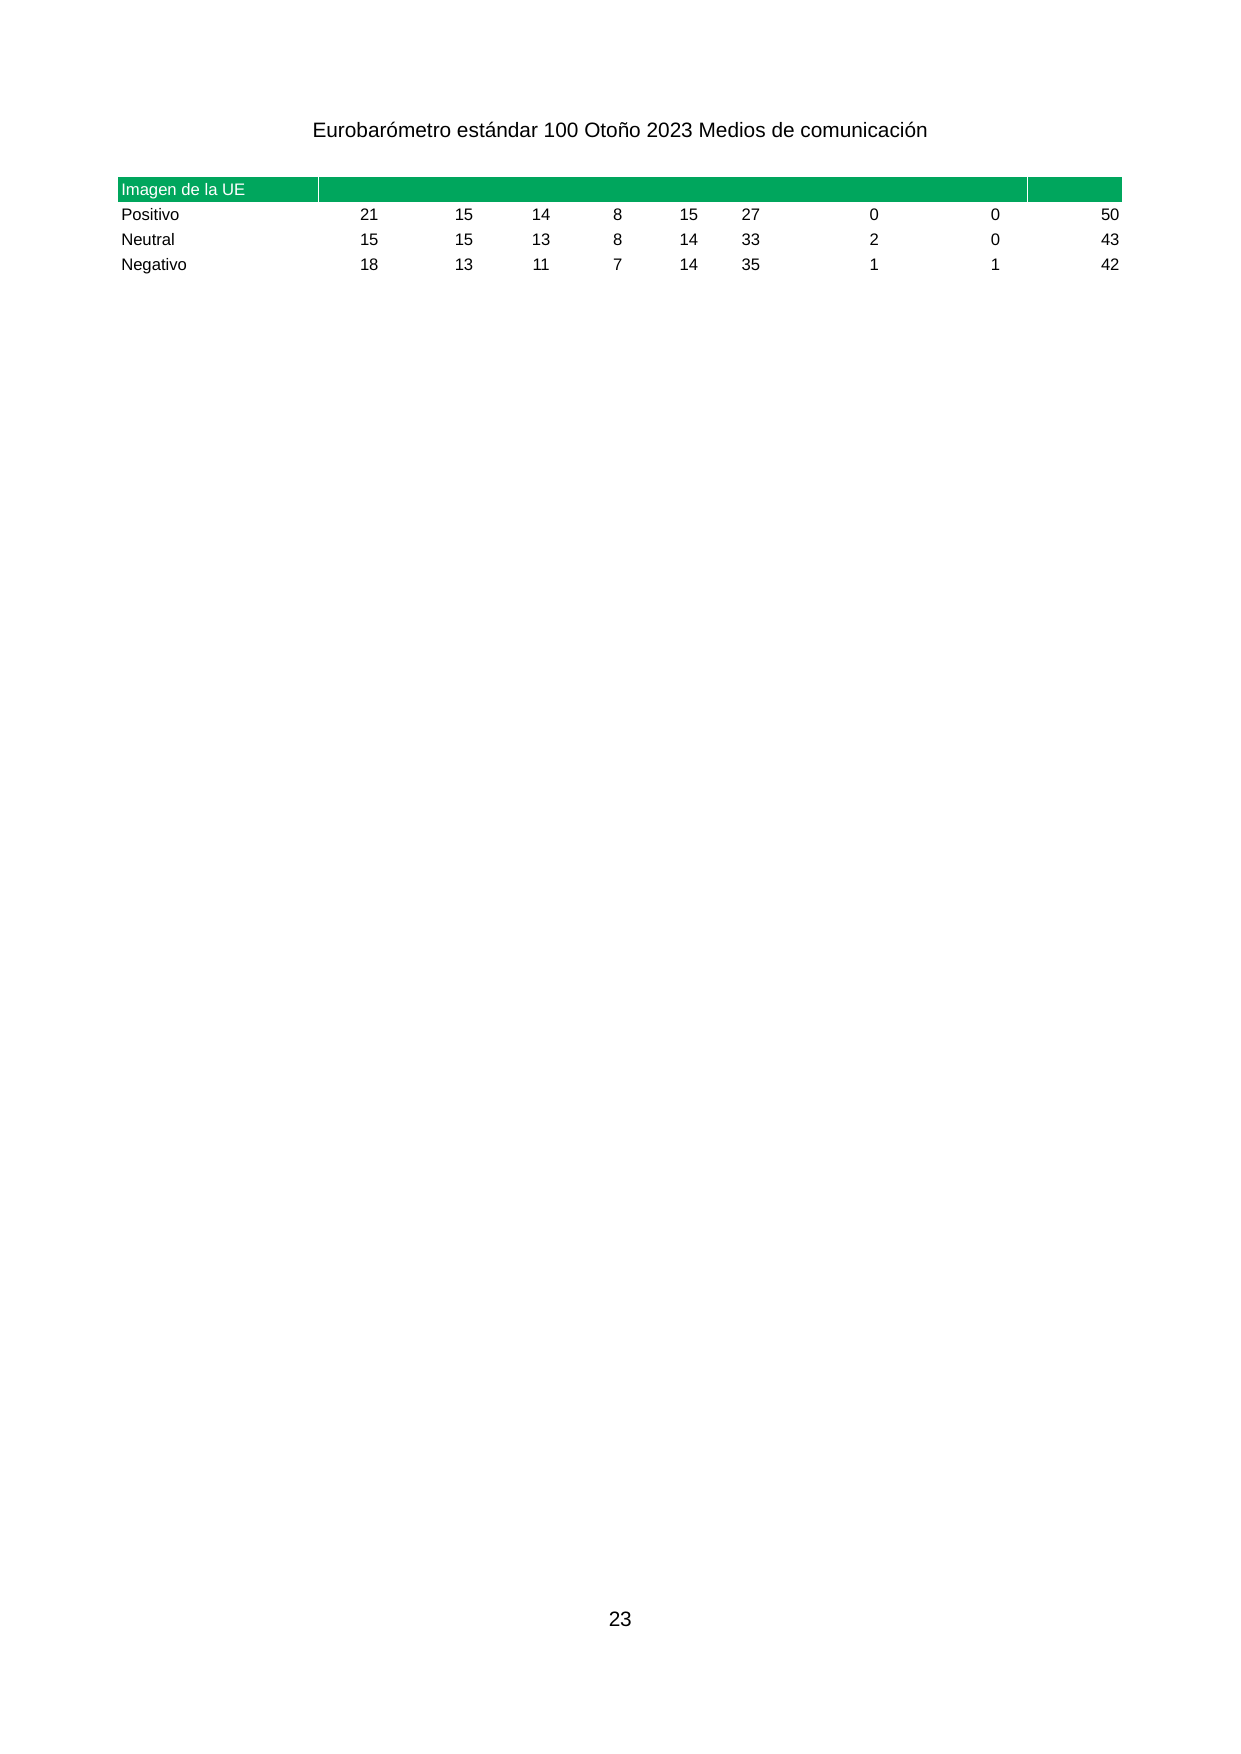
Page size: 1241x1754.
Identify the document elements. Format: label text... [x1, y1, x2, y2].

table_cell 50 [1028, 202, 1122, 227]
table_cell 15 [319, 227, 420, 252]
table_cell 15 [420, 202, 508, 227]
table_cell 8 [574, 202, 661, 227]
table_cell 13 [508, 227, 574, 252]
table_cell 15 [420, 227, 508, 252]
table_cell [785, 177, 963, 202]
table_cell 14 [661, 227, 716, 252]
table_cell 27 [716, 202, 785, 227]
table_cell Positivo [118, 202, 318, 227]
table_cell [661, 177, 716, 202]
table_cell 11 [508, 252, 574, 277]
table_cell 35 [716, 252, 785, 277]
table_cell 13 [420, 252, 508, 277]
table_cell [574, 177, 661, 202]
table_cell 21 [319, 202, 420, 227]
table_cell [319, 177, 420, 202]
table_cell 2 [785, 227, 963, 252]
table_cell [420, 177, 508, 202]
table_cell 14 [508, 202, 574, 227]
table_cell [716, 177, 785, 202]
table_cell 0 [785, 202, 963, 227]
table_cell 18 [319, 252, 420, 277]
table_cell 7 [574, 252, 661, 277]
table_cell [508, 177, 574, 202]
table_cell 0 [963, 202, 1027, 227]
table_cell 33 [716, 227, 785, 252]
table_cell Imagen de la UE [118, 177, 318, 202]
table_cell 1 [785, 252, 963, 277]
table_cell 42 [1028, 252, 1122, 277]
table_cell 8 [574, 227, 661, 252]
table_cell 0 [963, 227, 1027, 252]
table_cell 43 [1028, 227, 1122, 252]
table_cell 15 [661, 202, 716, 227]
table_cell [1028, 177, 1122, 202]
table_cell Negativo [118, 252, 318, 277]
table_cell Neutral [118, 227, 318, 252]
table_cell [963, 177, 1027, 202]
table_cell 1 [963, 252, 1027, 277]
table_cell 14 [661, 252, 716, 277]
